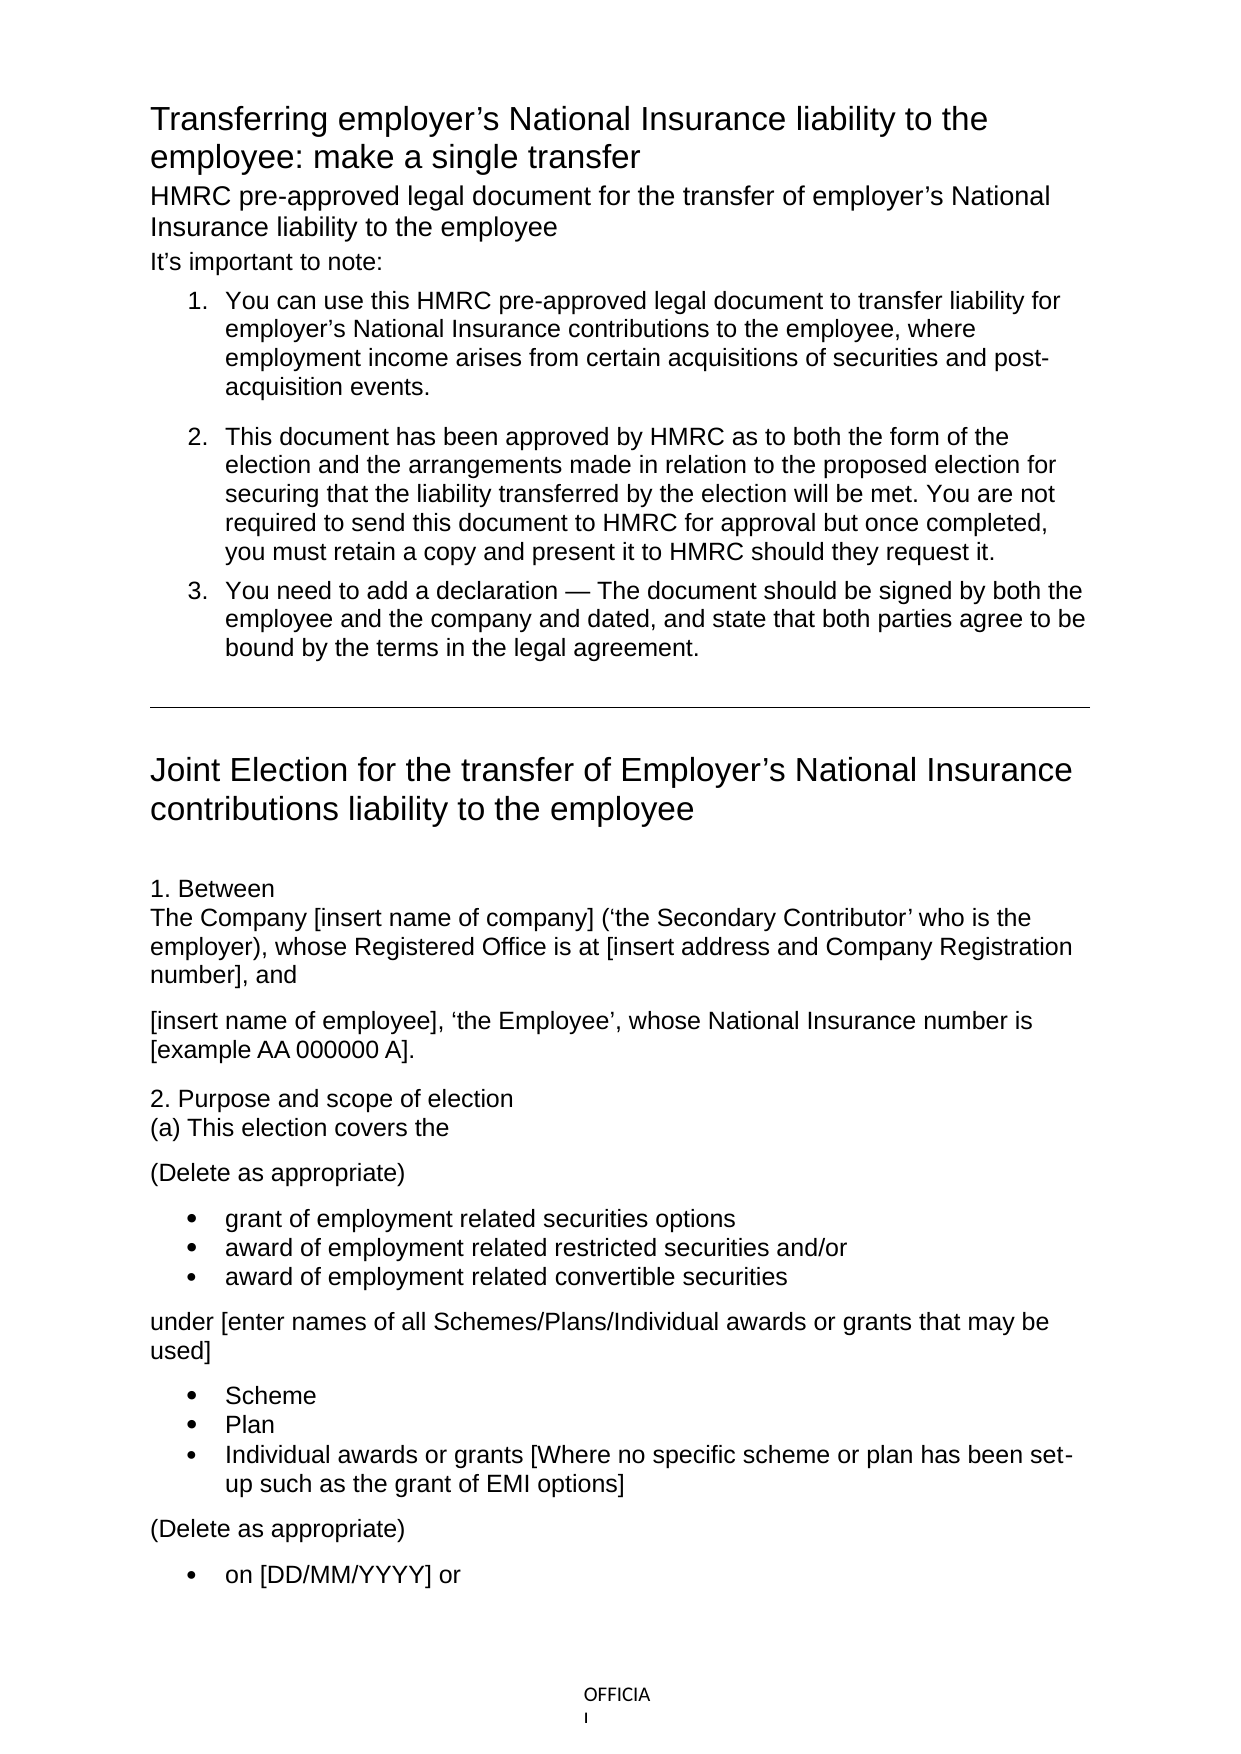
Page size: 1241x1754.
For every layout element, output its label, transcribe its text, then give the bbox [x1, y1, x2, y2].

subtitle Transferring employer’s National Insurance liability to the employee: make a single transfer [150, 99, 1090, 176]
text The Company [insert name of company] (‘the Secondary Contributor’ who is the employer), whose Registered Office is at [insert address and Company Registration number], and [150, 903, 1090, 989]
list award of employment related convertible securities [187, 1262, 1090, 1290]
subtitle Joint Election for the transfer of Employer’s National Insurance contributions liability to the employee [150, 750, 1090, 827]
text (Delete as appropriate) [150, 1514, 1090, 1543]
subtitle It’s important to note: [150, 246, 1090, 275]
list Plan [187, 1410, 1090, 1439]
list grant of employment related securities options [187, 1204, 1090, 1233]
list This document has been approved by HMRC as to both the form of the election and the arrangements made in relation to the proposed election for securing that the liability transferred by the election will be met. You are not required to send this document to HMRC for approval but once completed, you must retain a copy and present it to HMRC should they request it. [187, 421, 1090, 565]
subtitle 2. Purpose and scope of election [150, 1084, 1090, 1113]
list Scheme [187, 1381, 1090, 1410]
list Individual awards or grants [Where no specific scheme or plan has been set‐up such as the grant of EMI options] [187, 1439, 1090, 1498]
list You need to add a declaration — The document should be signed by both the employee and the company and dated, and state that both parties agree to be bound by the terms in the legal agreement. [187, 576, 1090, 662]
list on [DD/MM/YYYY] or [187, 1560, 1090, 1588]
text (Delete as appropriate) [150, 1158, 1090, 1187]
list award of employment related restricted securities and/or [187, 1233, 1090, 1262]
subtitle 1. Between [150, 874, 1090, 903]
list You can use this HMRC pre-approved legal document to transfer liability for employer’s National Insurance contributions to the employee, where employment income arises from certain acquisitions of securities and post-acquisition events. [187, 286, 1090, 401]
text [insert name of employee], ‘the Employee’, whose National Insurance number is [example AA 000000 A]. [150, 1006, 1090, 1063]
text (a) This election covers the [150, 1113, 1090, 1142]
text under [enter names of all Schemes/Plans/Individual awards or grants that may be used] [150, 1307, 1090, 1364]
subtitle HMRC pre-approved legal document for the transfer of employer’s National Insurance liability to the employee [150, 180, 1090, 242]
